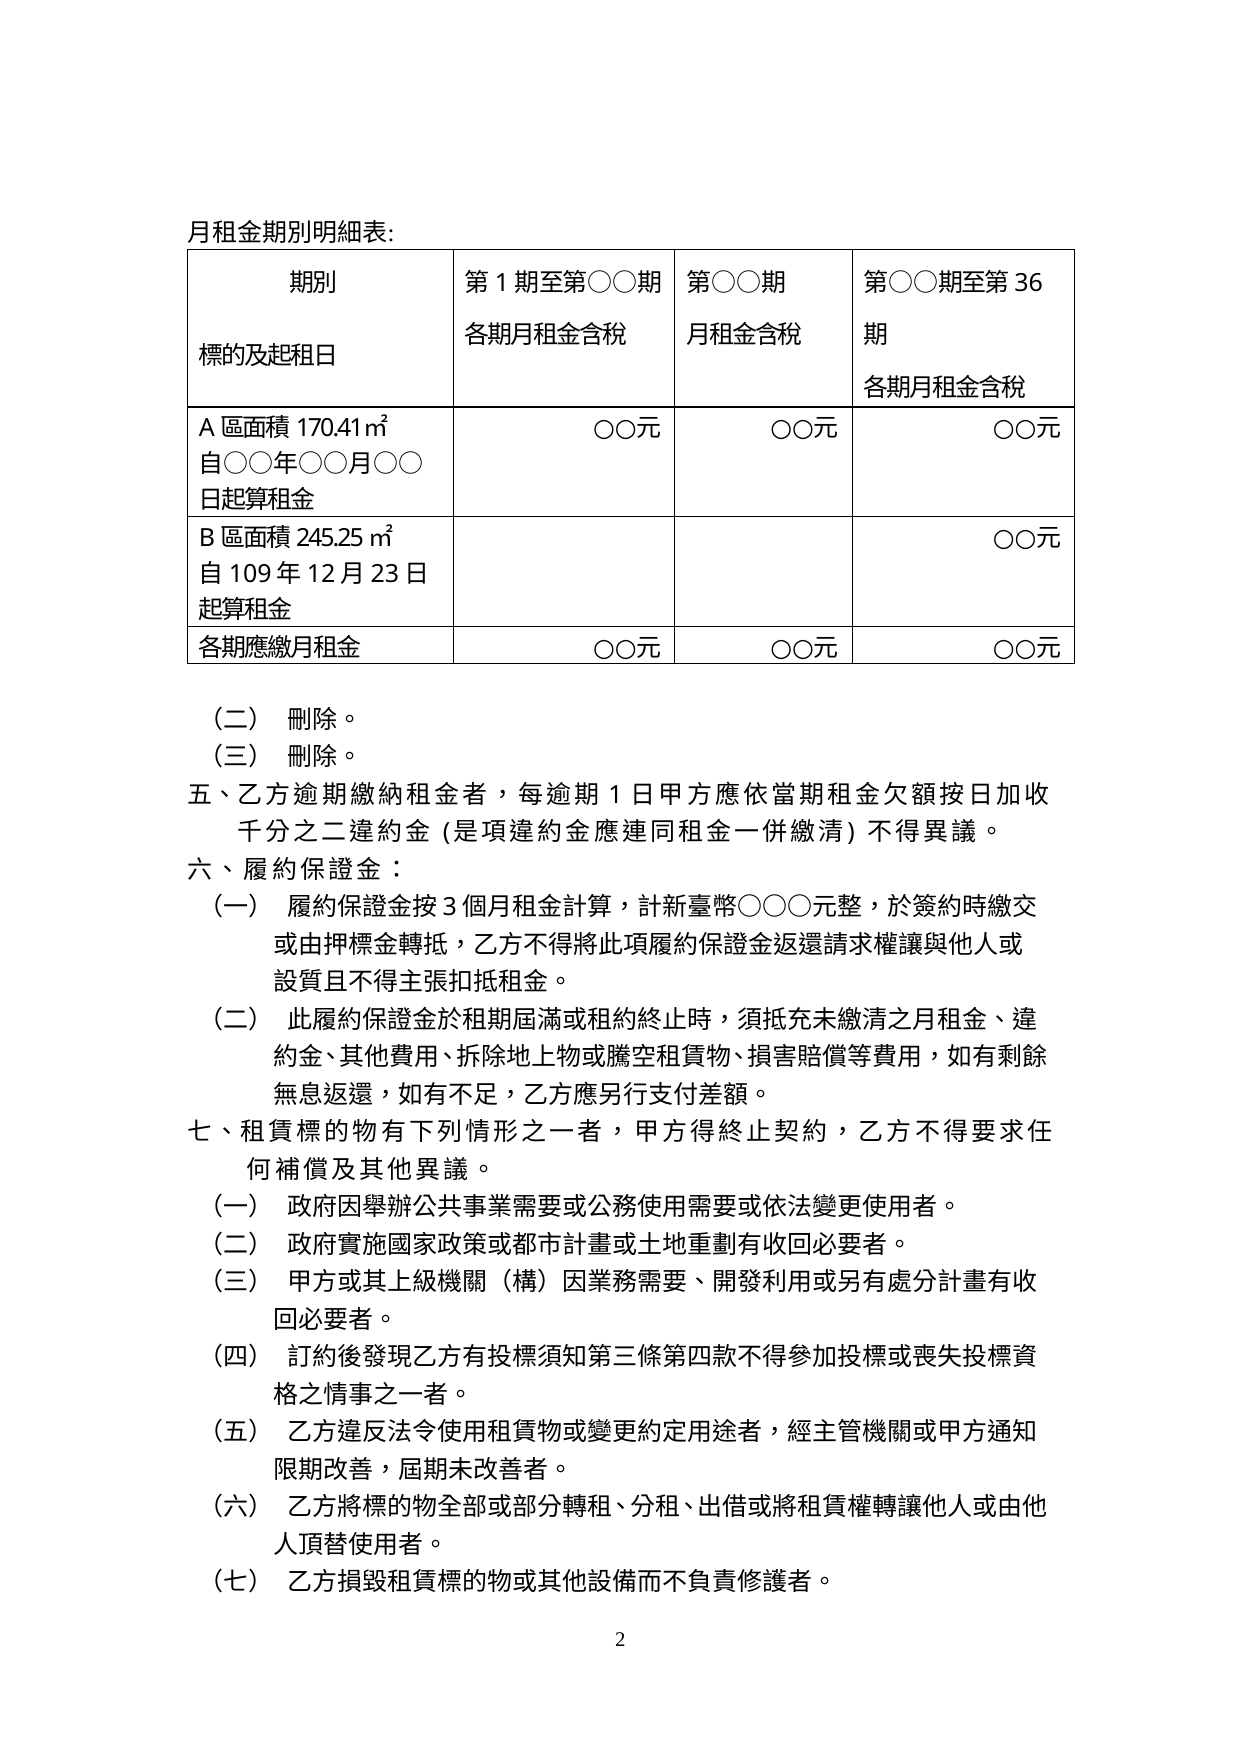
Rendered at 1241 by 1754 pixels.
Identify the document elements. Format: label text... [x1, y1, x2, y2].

list 此履約保證金於租期屆滿或租約終止時，須抵充未繳清之月租金、違約金、其他費用、拆除地上物或騰空租賃物、損害賠償等費用，如有剩餘，無息返還，如有不足，乙方應另行支付差額。 [198, 998, 1047, 1111]
table_cell 各期應繳月租金 [188, 627, 453, 663]
list 履約保證金按3個月租金計算，計新臺幣○○○元整，於簽約時繳交或由押標金轉抵，乙方不得將此項履約保證金返還請求權讓與他人或設質且不得主張扣抵租金。 [198, 886, 1047, 998]
table_cell ○○元 [454, 408, 674, 516]
list 政府因舉辦公共事業需要或公務使用需要或依法變更使用者。 [198, 1186, 1047, 1223]
table_header 第○○期至第36期 各期月租金含稅 [853, 250, 1074, 406]
list 刪除。 [198, 736, 1047, 773]
list 甲方或其上級機關（構）因業務需要、開發利用或另有處分計畫有收回必要者。 [198, 1261, 1047, 1336]
table_cell ○○元 [675, 408, 852, 516]
table_cell ○○元 [675, 627, 852, 663]
list 乙方將標的物全部或部分轉租、分租、出借或將租賃權轉讓他人或由他人頂替使用者。 [198, 1486, 1047, 1561]
table_cell ○○元 [853, 408, 1074, 516]
text 月租金期別明細表: [187, 213, 1053, 249]
list 政府實施國家政策或都市計畫或土地重劃有收回必要者。 [198, 1223, 1047, 1261]
table_cell [675, 517, 852, 626]
table_header 期別 標的及起租日 [188, 250, 453, 406]
table_cell ○○元 [853, 627, 1074, 663]
table_cell B區面積245.25 ㎡ 自109年12月23日起算租金 [188, 517, 453, 626]
table_cell A區面積170.41㎡ 自○○年○○月○○日起算租金 [188, 408, 453, 516]
table_header 第○○期 月租金含稅 [675, 250, 852, 406]
list 乙方損毀租賃標的物或其他設備而不負責修護者。 [198, 1561, 1047, 1598]
text 七、租賃標的物有下列情形之一者，甲方得終止契約，乙方不得要求任何補償及其他異議。 [187, 1111, 1053, 1186]
table_cell ○○元 [853, 517, 1074, 626]
text 五、乙方逾期繳納租金者，每逾期1日甲方應依當期租金欠額按日加收千分之二違約金 (是項違約金應連同租金一併繳清) 不得異議。 [187, 773, 1053, 848]
text 六、履約保證金： [187, 848, 1053, 886]
table_cell ○○元 [454, 627, 674, 663]
list 乙方違反法令使用租賃物或變更約定用途者，經主管機關或甲方通知限期改善，屆期未改善者。 [198, 1411, 1047, 1486]
list 訂約後發現乙方有投標須知第三條第四款不得參加投標或喪失投標資格之情事之一者。 [198, 1336, 1047, 1411]
table_header 第1期至第○○期 各期月租金含稅 [454, 250, 674, 406]
table_cell [454, 517, 674, 626]
list 刪除。 [198, 698, 1047, 736]
